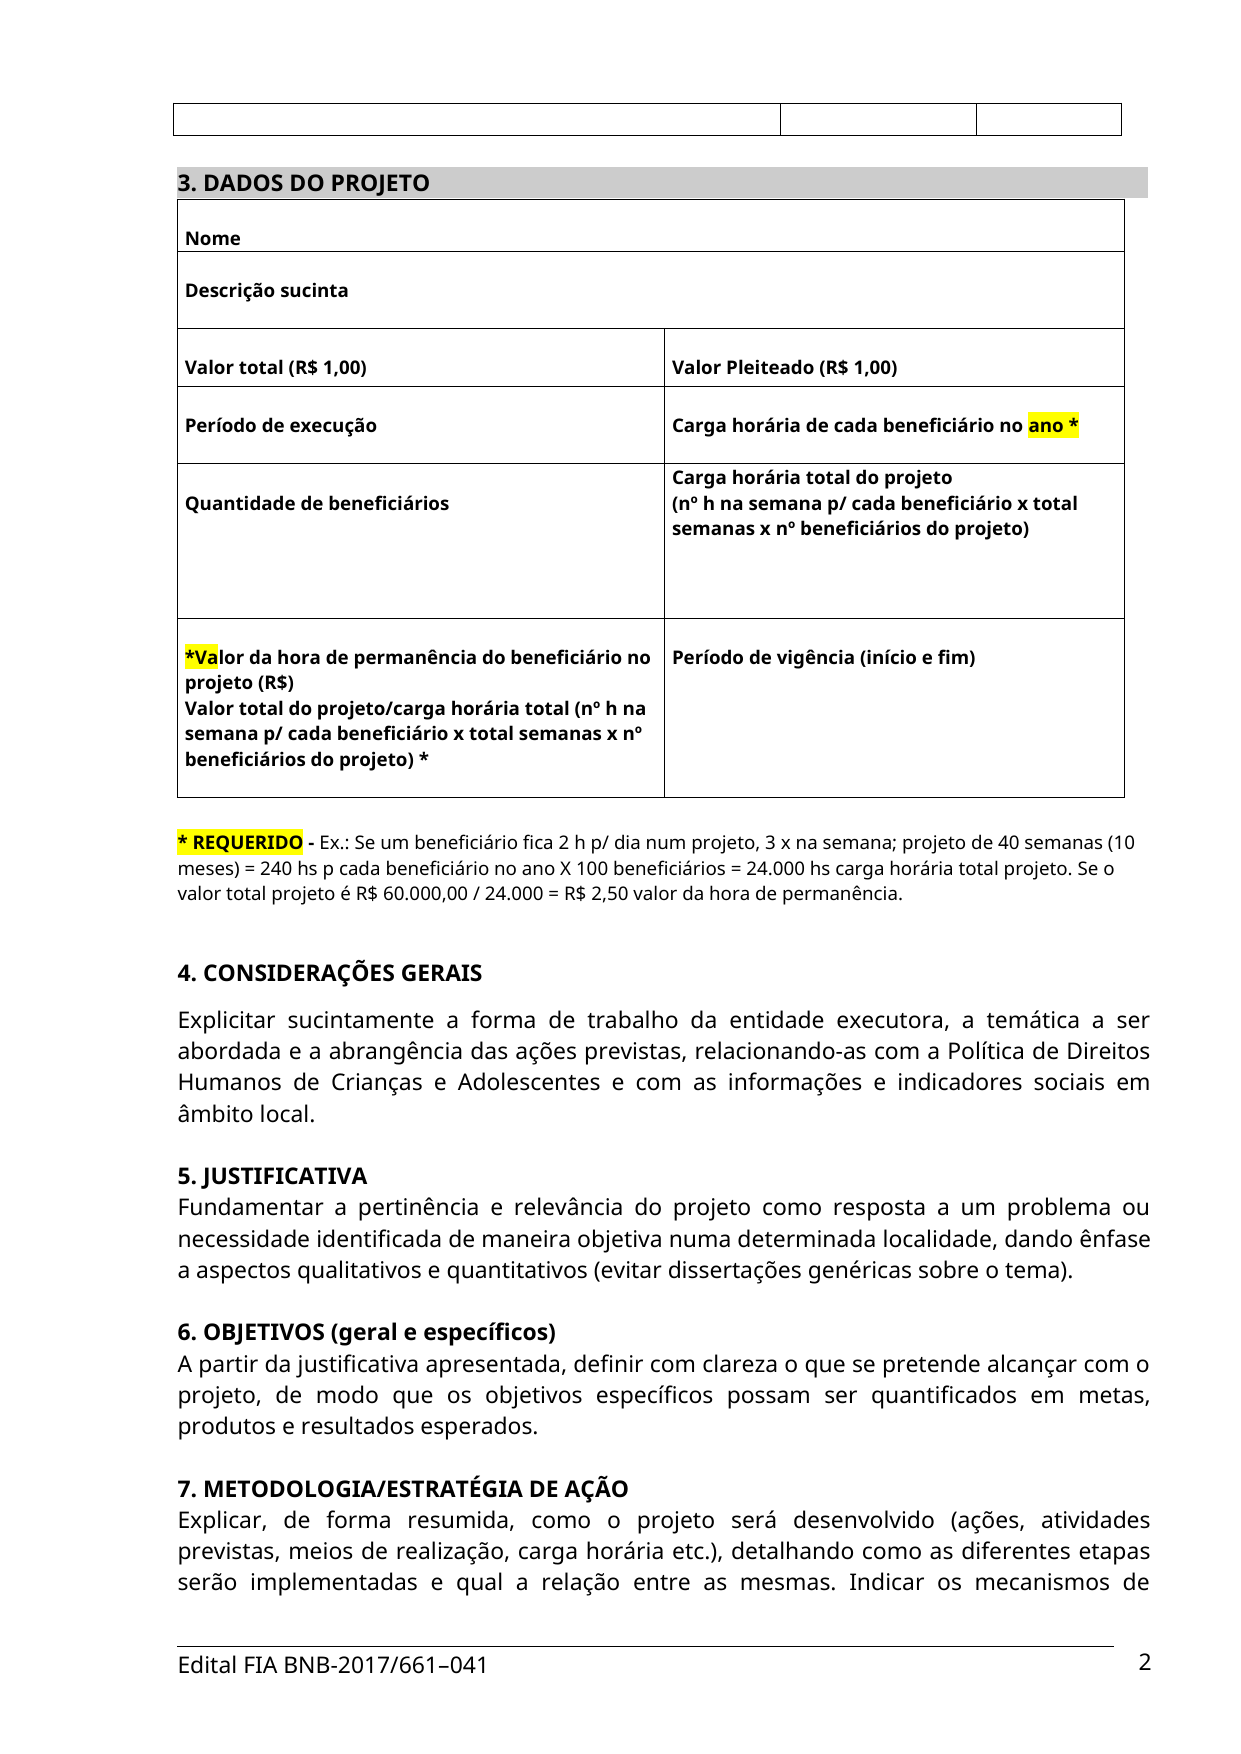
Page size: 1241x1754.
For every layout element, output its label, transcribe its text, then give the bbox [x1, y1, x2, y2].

text Fundamentar a pertinência e relevância do projeto como resposta a um problema ou necessidade identificada de maneira objetiva numa determinada localidade, dando ênfase a aspectos qualitativos e quantitativos (evitar dissertações genéricas sobre o tema). [177, 1191, 1152, 1285]
table_cell [977, 104, 1121, 135]
table_cell Carga horária de cada beneficiário no ano * [665, 387, 1124, 463]
table_cell *Valor da hora de permanência do beneficiário no projeto (R$) Valor total do projeto/carga horária total (nº h na semana p/ cada beneficiário x total semanas x nº beneficiários do projeto) * [178, 619, 664, 797]
table_cell [781, 104, 976, 135]
text 7. METODOLOGIA/ESTRATÉGIA DE AÇÃO [177, 1473, 1152, 1504]
table_header Nome [178, 200, 1124, 251]
text 5. JUSTIFICATIVA [177, 1160, 1152, 1191]
text 6. OBJETIVOS (geral e específicos) [177, 1316, 1152, 1348]
table_cell Período de execução [178, 387, 664, 463]
text * REQUERIDO - Ex.: Se um beneficiário fica 2 h p/ dia num projeto, 3 x na semana; projeto de 40 semanas (10 meses) = 240 hs p cada beneficiário no ano X 100 beneficiários = 24.000 hs carga horária total projeto. Se o valor total projeto é R$ 60.000,00 / 24.000 = R$ 2,50 valor da hora de permanência. [177, 829, 1152, 906]
table_cell Período de vigência (início e fim) [665, 619, 1124, 797]
table_cell Valor Pleiteado (R$ 1,00) [665, 329, 1124, 386]
text A partir da justificativa apresentada, definir com clareza o que se pretende alcançar com o projeto, de modo que os objetivos específicos possam ser quantificados em metas, produtos e resultados esperados. [177, 1348, 1152, 1441]
text 3. DADOS DO PROJETO [177, 167, 1148, 198]
table_cell Valor total (R$ 1,00) [178, 329, 664, 386]
table_cell Descrição sucinta [178, 252, 1124, 328]
table_cell Quantidade de beneficiários [178, 464, 664, 617]
text Explicitar sucintamente a forma de trabalho da entidade executora, a temática a ser abordada e a abrangência das ações previstas, relacionando-as com a Política de Direitos Humanos de Crianças e Adolescentes e com as informações e indicadores sociais em âmbito local. [177, 1004, 1152, 1129]
text 4. CONSIDERAÇÕES GERAIS [177, 957, 1152, 988]
table_cell Carga horária total do projeto (nº h na semana p/ cada beneficiário x total semanas x nº beneficiários do projeto) [665, 464, 1124, 617]
table_cell [174, 104, 780, 135]
text Explicar, de forma resumida, como o projeto será desenvolvido (ações, atividades previstas, meios de realização, carga horária etc.), detalhando como as diferentes etapas serão implementadas e qual a relação entre as mesmas. Indicar os mecanismos de [177, 1504, 1152, 1598]
